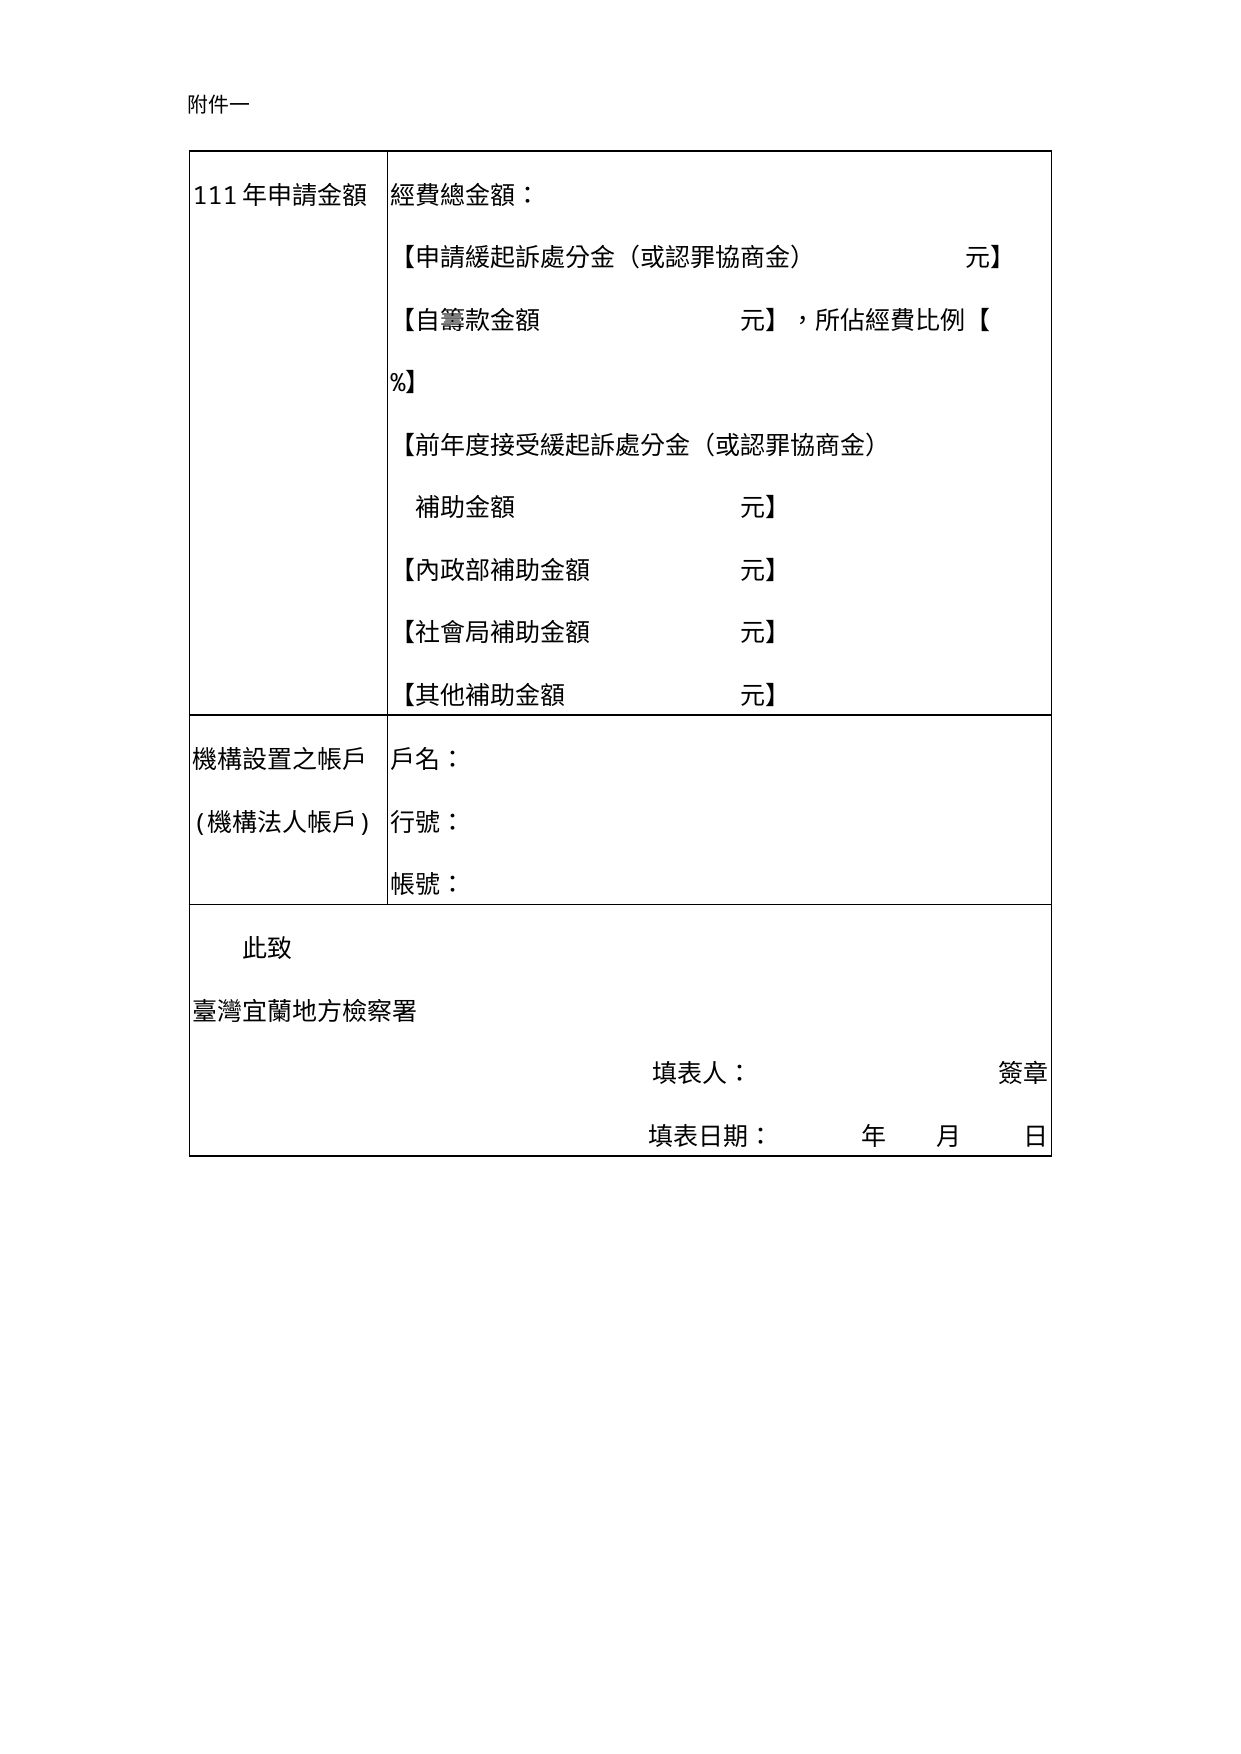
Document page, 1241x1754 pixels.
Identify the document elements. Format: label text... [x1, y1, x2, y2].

table_cell 經費總金額： 【申請緩起訴處分金（或認罪協商金） 元】 【自籌款金額 元】，所佔經費比例【 %】 【前年度接受緩起訴處分金（或認罪協商金） 補助金額 元】 【內政部補助金額 元】 【社會局補助金額 元】 【其他補助金額 元】 [388, 152, 1051, 714]
table_cell 此致 臺灣宜蘭地方檢察署 填表人： 簽章 填表日期： 年 月 日 [190, 905, 1051, 1155]
table_cell 機構設置之帳戶 (機構法人帳戶) [190, 716, 387, 903]
table_cell 戶名： 行號： 帳號： [388, 716, 1051, 903]
table_cell 111年申請金額 [190, 152, 387, 714]
